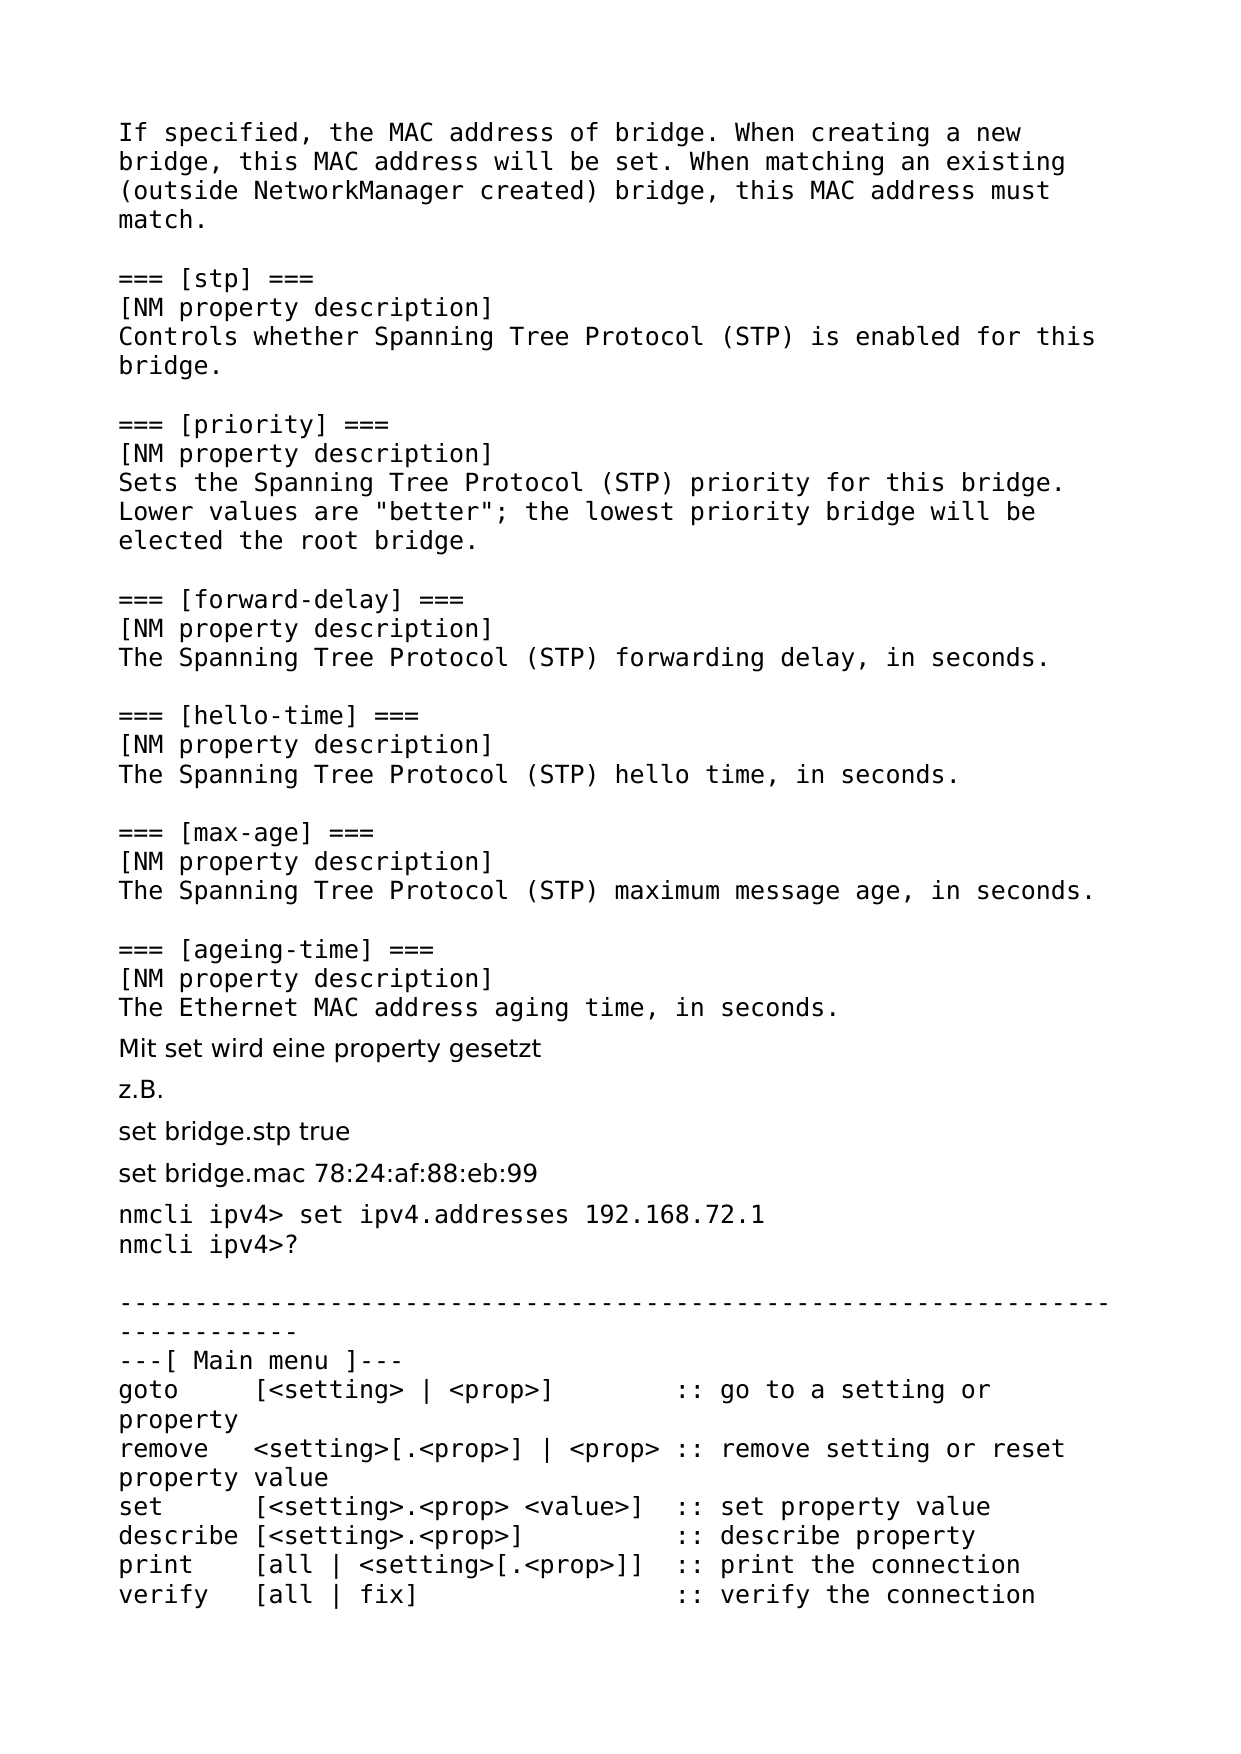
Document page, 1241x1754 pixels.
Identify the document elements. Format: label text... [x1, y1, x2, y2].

text If specified, the MAC address of bridge. When creating a new bridge, this MAC address will be set. When matching an existing (outside NetworkManager created) bridge, this MAC address must match. === [stp] === [NM property description] Controls whether Spanning Tree Protocol (STP) is enabled for this bridge. === [priority] === [NM property description] Sets the Spanning Tree Protocol (STP) priority for this bridge. Lower values are "better"; the lowest priority bridge will be elected the root bridge. === [forward-delay] === [NM property description] The Spanning Tree Protocol (STP) forwarding delay, in seconds. === [hello-time] === [NM property description] The Spanning Tree Protocol (STP) hello time, in seconds. === [max-age] === [NM property description] The Spanning Tree Protocol (STP) maximum message age, in seconds. === [ageing-time] === [NM property description] The Ethernet MAC address aging time, in seconds. [118, 118, 1122, 1022]
text set bridge.stp true [118, 1117, 1122, 1147]
text z.B. [118, 1076, 1122, 1105]
text set bridge.mac 78:24:af:88:eb:99 [118, 1159, 1122, 1188]
text Mit set wird eine property gesetzt [118, 1034, 1122, 1063]
text nmcli ipv4> set ipv4.addresses 192.168.72.1 nmcli ipv4>? ------------------------------------------------------------------------------ ---[ Main menu ]--- goto [<setting> | <prop>] :: go to a setting or property remove <setting>[.<prop>] | <prop> :: remove setting or reset property value set [<setting>.<prop> <value>] :: set property value describe [<setting>.<prop>] :: describe property print [all | <setting>[.<prop>]] :: print the connection verify [all | fix] :: verify the connection [118, 1201, 1122, 1609]
